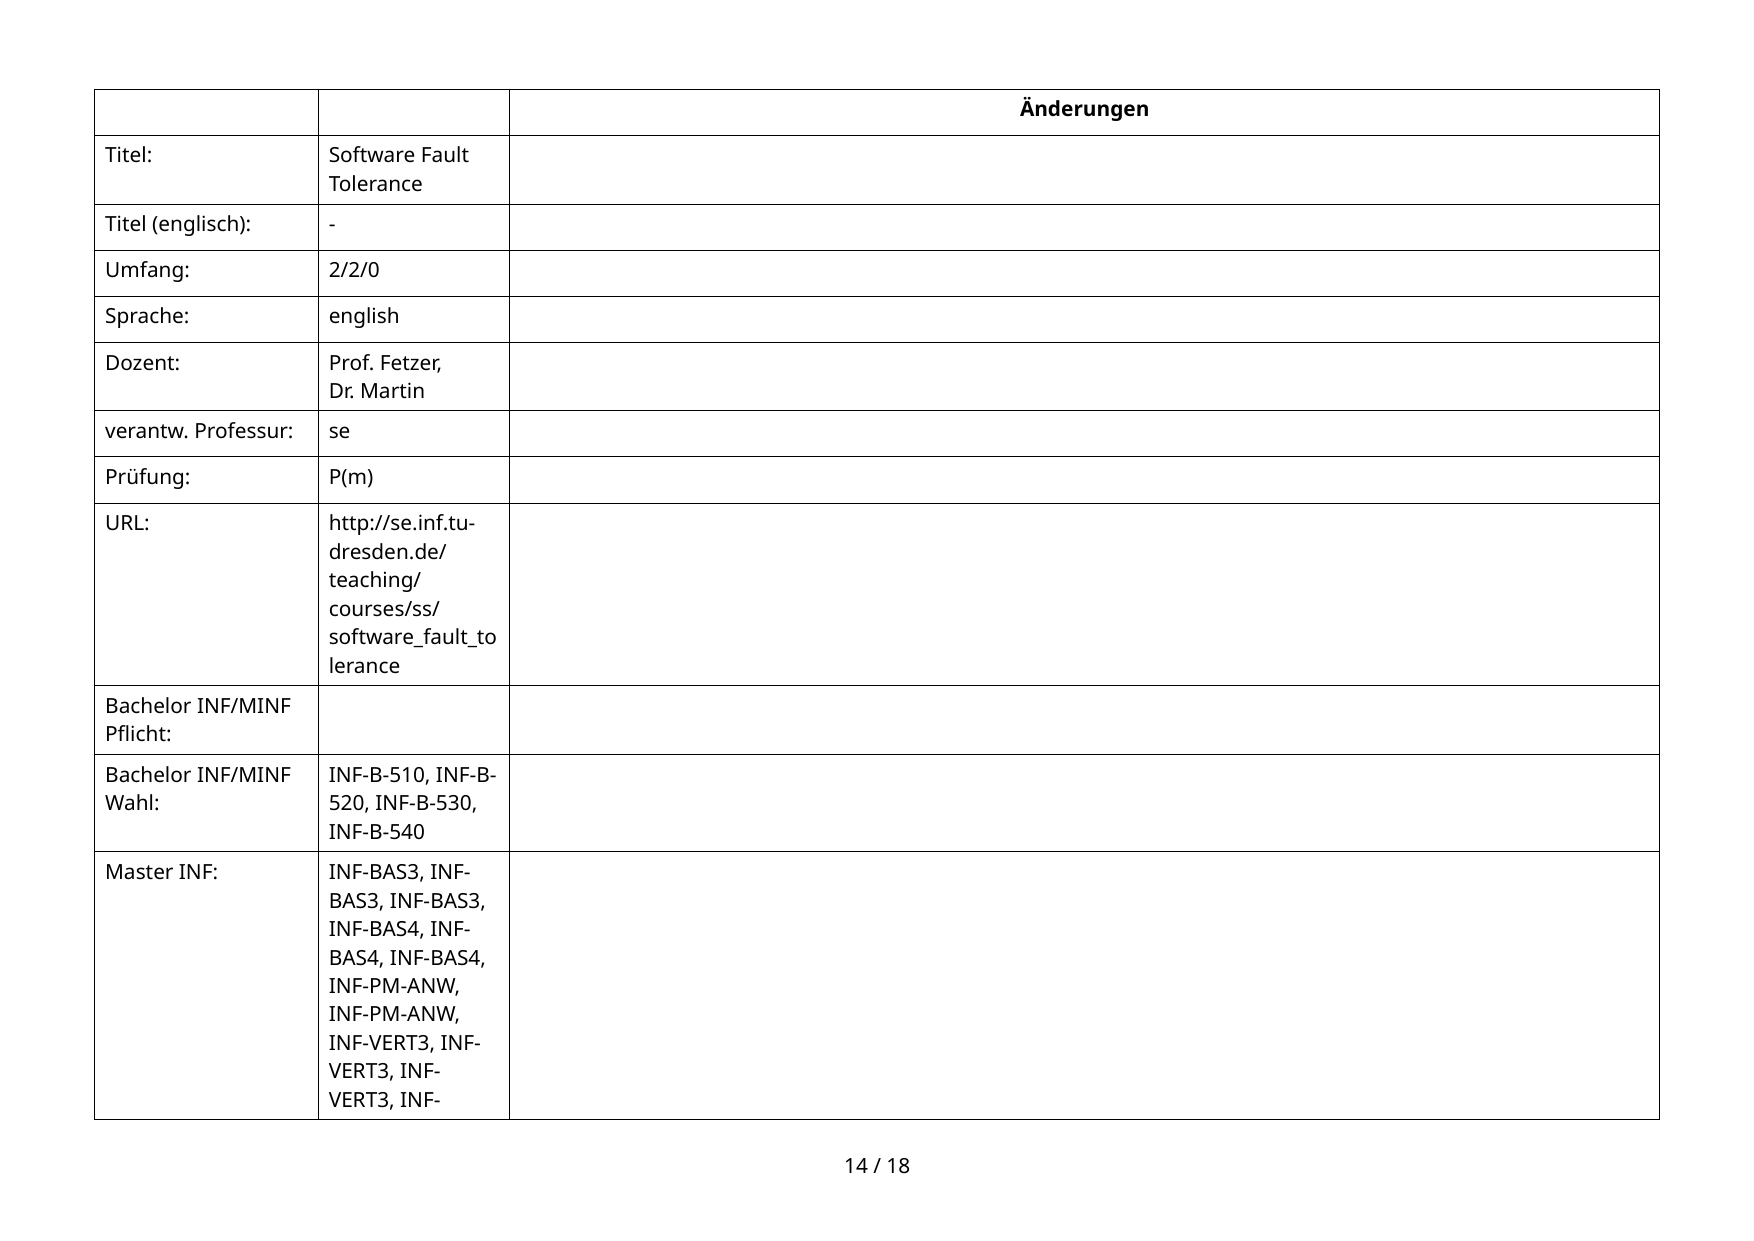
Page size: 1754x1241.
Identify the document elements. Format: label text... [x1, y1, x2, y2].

table_cell [510, 852, 1659, 1119]
table_cell verantw. Professur: [95, 411, 318, 456]
table_cell [510, 411, 1659, 456]
table_cell - [319, 205, 509, 249]
table_cell [510, 343, 1659, 410]
table_cell Dozent: [95, 343, 318, 410]
table_header [319, 90, 509, 134]
table_cell http://se.inf.tu-dresden.de/teaching/courses/ss/software_fault_tolerance [319, 504, 509, 685]
table_cell URL: [95, 504, 318, 685]
table_cell Software Fault Tolerance [319, 136, 509, 203]
table_header Änderungen [510, 90, 1659, 134]
table_cell english [319, 297, 509, 342]
table_cell Bachelor INF/MINF Wahl: [95, 755, 318, 851]
table_cell [510, 755, 1659, 851]
table_cell [510, 297, 1659, 342]
table_cell Sprache: [95, 297, 318, 342]
table_header [95, 90, 318, 134]
table_cell [510, 504, 1659, 685]
table_cell [510, 251, 1659, 296]
table_cell Titel: [95, 136, 318, 203]
table_cell [510, 205, 1659, 249]
table_cell se [319, 411, 509, 456]
table_cell [319, 686, 509, 754]
table_cell Prüfung: [95, 457, 318, 502]
table_cell Titel (englisch): [95, 205, 318, 249]
table_cell [510, 136, 1659, 203]
table_cell [510, 686, 1659, 754]
table_cell INF-B-510, INF-B-520, INF-B-530, INF-B-540 [319, 755, 509, 851]
table_cell P(m) [319, 457, 509, 502]
table_cell INF-BAS3, INF-BAS3, INF-BAS3, INF-BAS4, INF-BAS4, INF-BAS4, INF-PM-ANW, INF-PM-ANW, INF-VERT3, INF-VERT3, INF-VERT3, INF- [319, 852, 509, 1119]
table_cell 2/2/0 [319, 251, 509, 296]
table_cell Umfang: [95, 251, 318, 296]
table_cell Bachelor INF/MINF Pflicht: [95, 686, 318, 754]
table_cell [510, 457, 1659, 502]
table_cell Prof. Fetzer, Dr. Martin [319, 343, 509, 410]
table_cell Master INF: [95, 852, 318, 1119]
